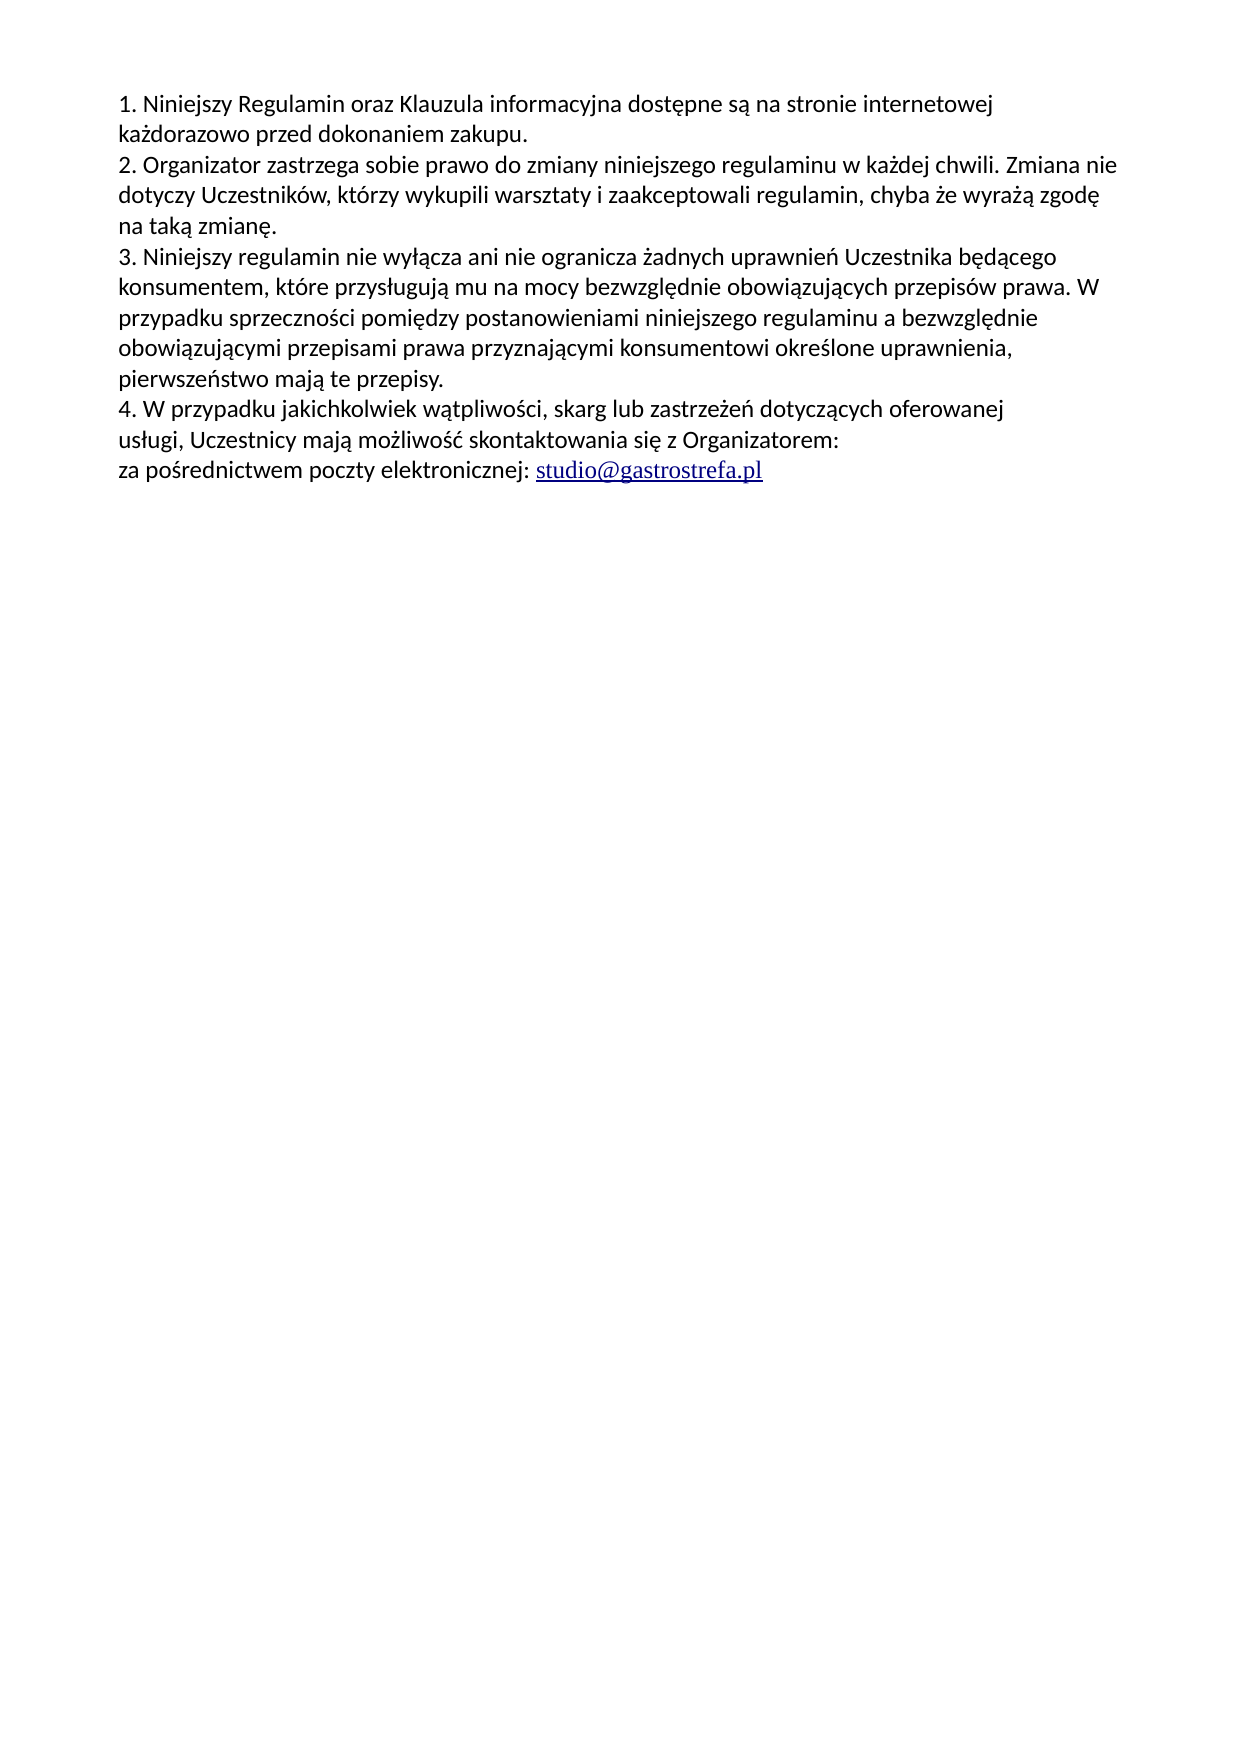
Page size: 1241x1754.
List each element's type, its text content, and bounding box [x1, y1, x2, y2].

text 1. Niniejszy Regulamin oraz Klauzula informacyjna dostępne są na stronie internetowej każdorazowo przed dokonaniem zakupu. [118, 88, 1122, 149]
text 3. Niniejszy regulamin nie wyłącza ani nie ogranicza żadnych uprawnień Uczestnika będącego konsumentem, które przysługują mu na mocy bezwzględnie obowiązujących przepisów prawa. W przypadku sprzeczności pomiędzy postanowieniami niniejszego regulaminu a bezwzględnie obowiązującymi przepisami prawa przyznającymi konsumentowi określone uprawnienia, pierwszeństwo mają te przepisy. [118, 241, 1122, 393]
text 2. Organizator zastrzega sobie prawo do zmiany niniejszego regulaminu w każdej chwili. Zmiana nie dotyczy Uczestników, którzy wykupili warsztaty i zaakceptowali regulamin, chyba że wyrażą zgodę na taką zmianę. [118, 149, 1122, 241]
text 4. W przypadku jakichkolwiek wątpliwości, skarg lub zastrzeżeń dotyczących oferowanej [118, 393, 1122, 424]
text usługi, Uczestnicy mają możliwość skontaktowania się z Organizatorem: [118, 424, 1122, 454]
text za pośrednictwem poczty elektronicznej: studio@gastrostrefa.pl [118, 454, 1122, 485]
